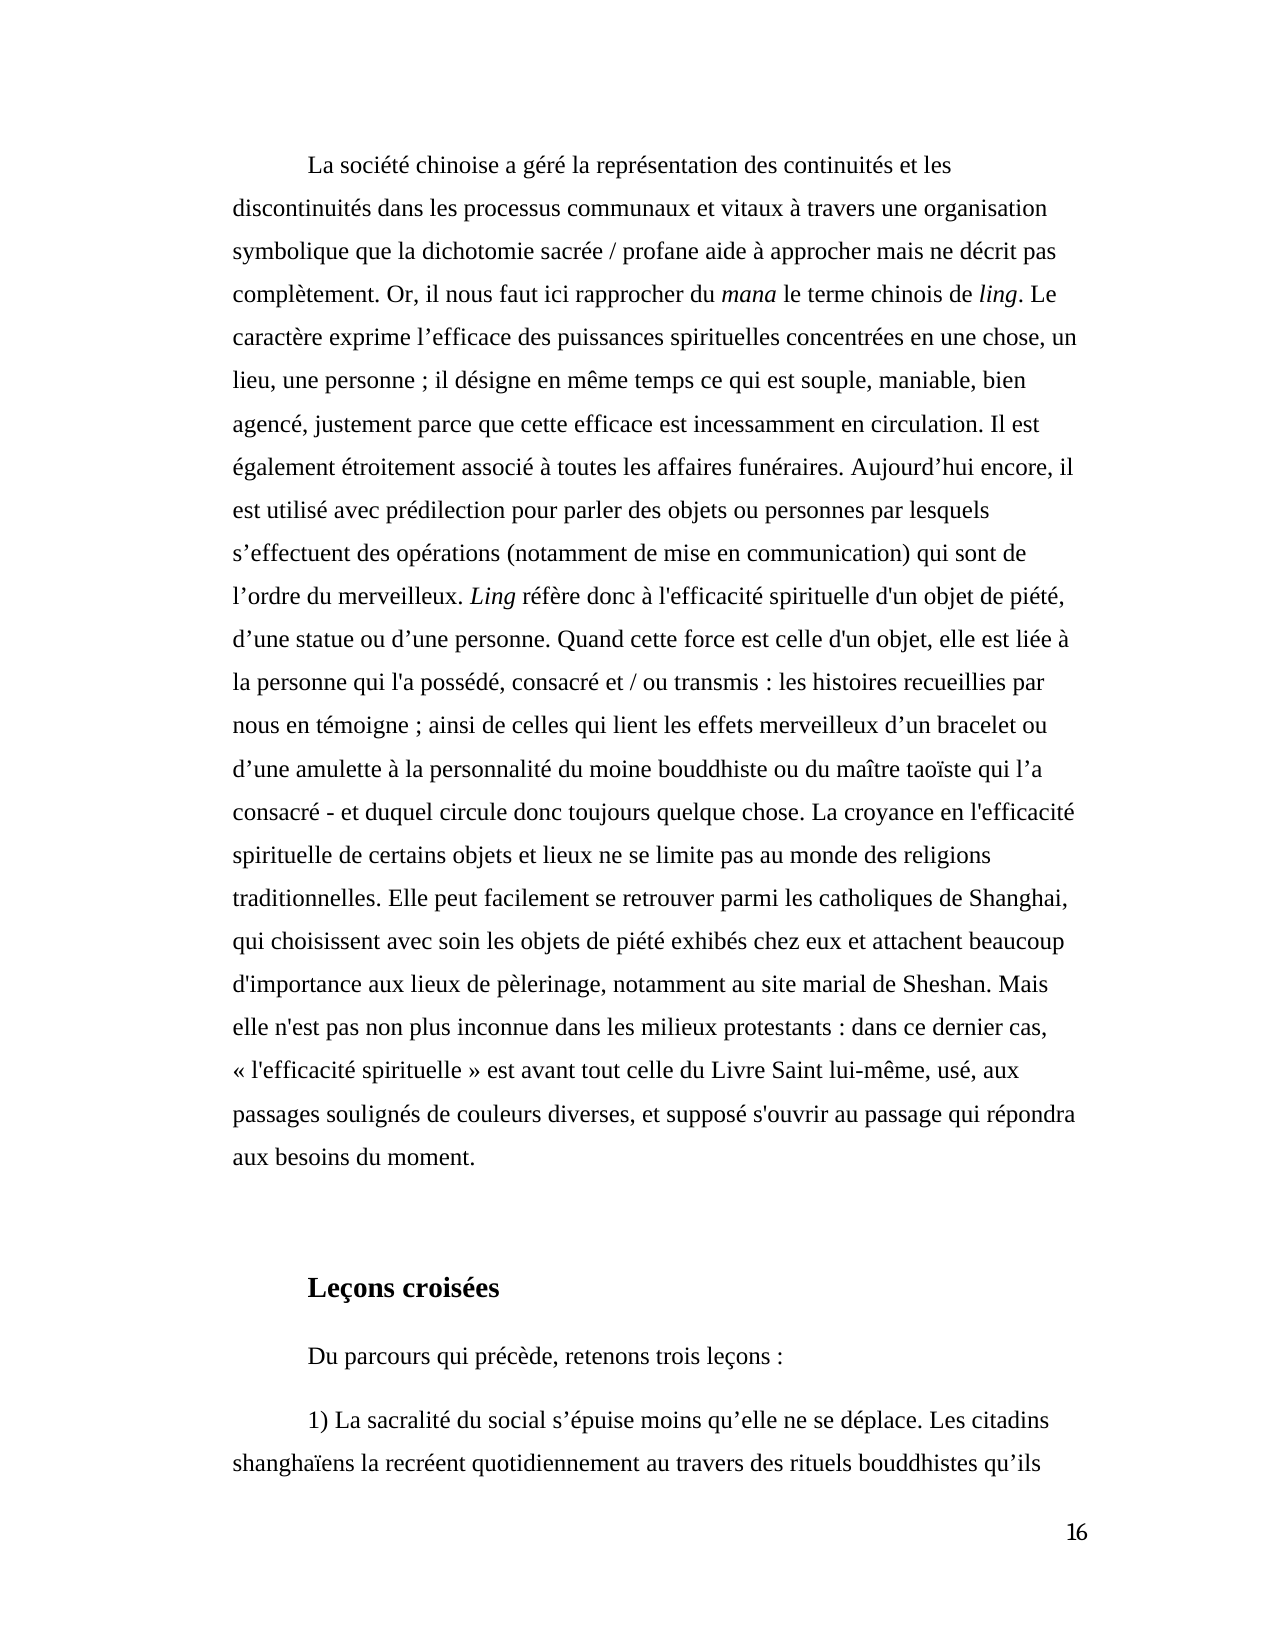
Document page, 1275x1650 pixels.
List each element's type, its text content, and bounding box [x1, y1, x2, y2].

text Du parcours qui précède, retenons trois leçons : [232, 1341, 1087, 1370]
text 1) La sacralité du social s’épuise moins qu’elle ne se déplace. Les citadins shanghaïens la recréent quotidiennement au travers des rituels bouddhistes qu’ils [232, 1405, 1087, 1477]
text Leçons croisées [232, 1270, 1087, 1303]
text La société chinoise a géré la représentation des continuités et les discontinuités dans les processus communaux et vitaux à travers une organisation symbolique que la dichotomie sacrée / profane aide à approcher mais ne décrit pas complètement. Or, il nous faut ici rapprocher du mana le terme chinois de ling. Le caractère exprime l’efficace des puissances spirituelles concentrées en une chose, un lieu, une personne ; il désigne en même temps ce qui est souple, maniable, bien agencé, justement parce que cette efficace est incessamment en circulation. Il est également étroitement associé à toutes les affaires funéraires. Aujourd’hui encore, il est utilisé avec prédilection pour parler des objets ou personnes par lesquels s’effectuent des opérations (notamment de mise en communication) qui sont de l’ordre du merveilleux. Ling réfère donc à l'efficacité spirituelle d'un objet de piété, d’une statue ou d’une personne. Quand cette force est celle d'un objet, elle est liée à la personne qui l'a possédé, consacré et / ou transmis : les histoires recueillies par nous en témoigne ; ainsi de celles qui lient les effets merveilleux d’un bracelet ou d’une amulette à la personnalité du moine bouddhiste ou du maître taoïste qui l’a consacré - et duquel circule donc toujours quelque chose. La croyance en l'efficacité spirituelle de certains objets et lieux ne se limite pas au monde des religions traditionnelles. Elle peut facilement se retrouver parmi les catholiques de Shanghai, qui choisissent avec soin les objets de piété exhibés chez eux et attachent beaucoup d'importance aux lieux de pèlerinage, notamment au site marial de Sheshan. Mais elle n'est pas non plus inconnue dans les milieux protestants : dans ce dernier cas, « l'efficacité spirituelle » est avant tout celle du Livre Saint lui-même, usé, aux passages soulignés de couleurs diverses, et supposé s'ouvrir au passage qui répondra aux besoins du moment. [232, 150, 1087, 1171]
